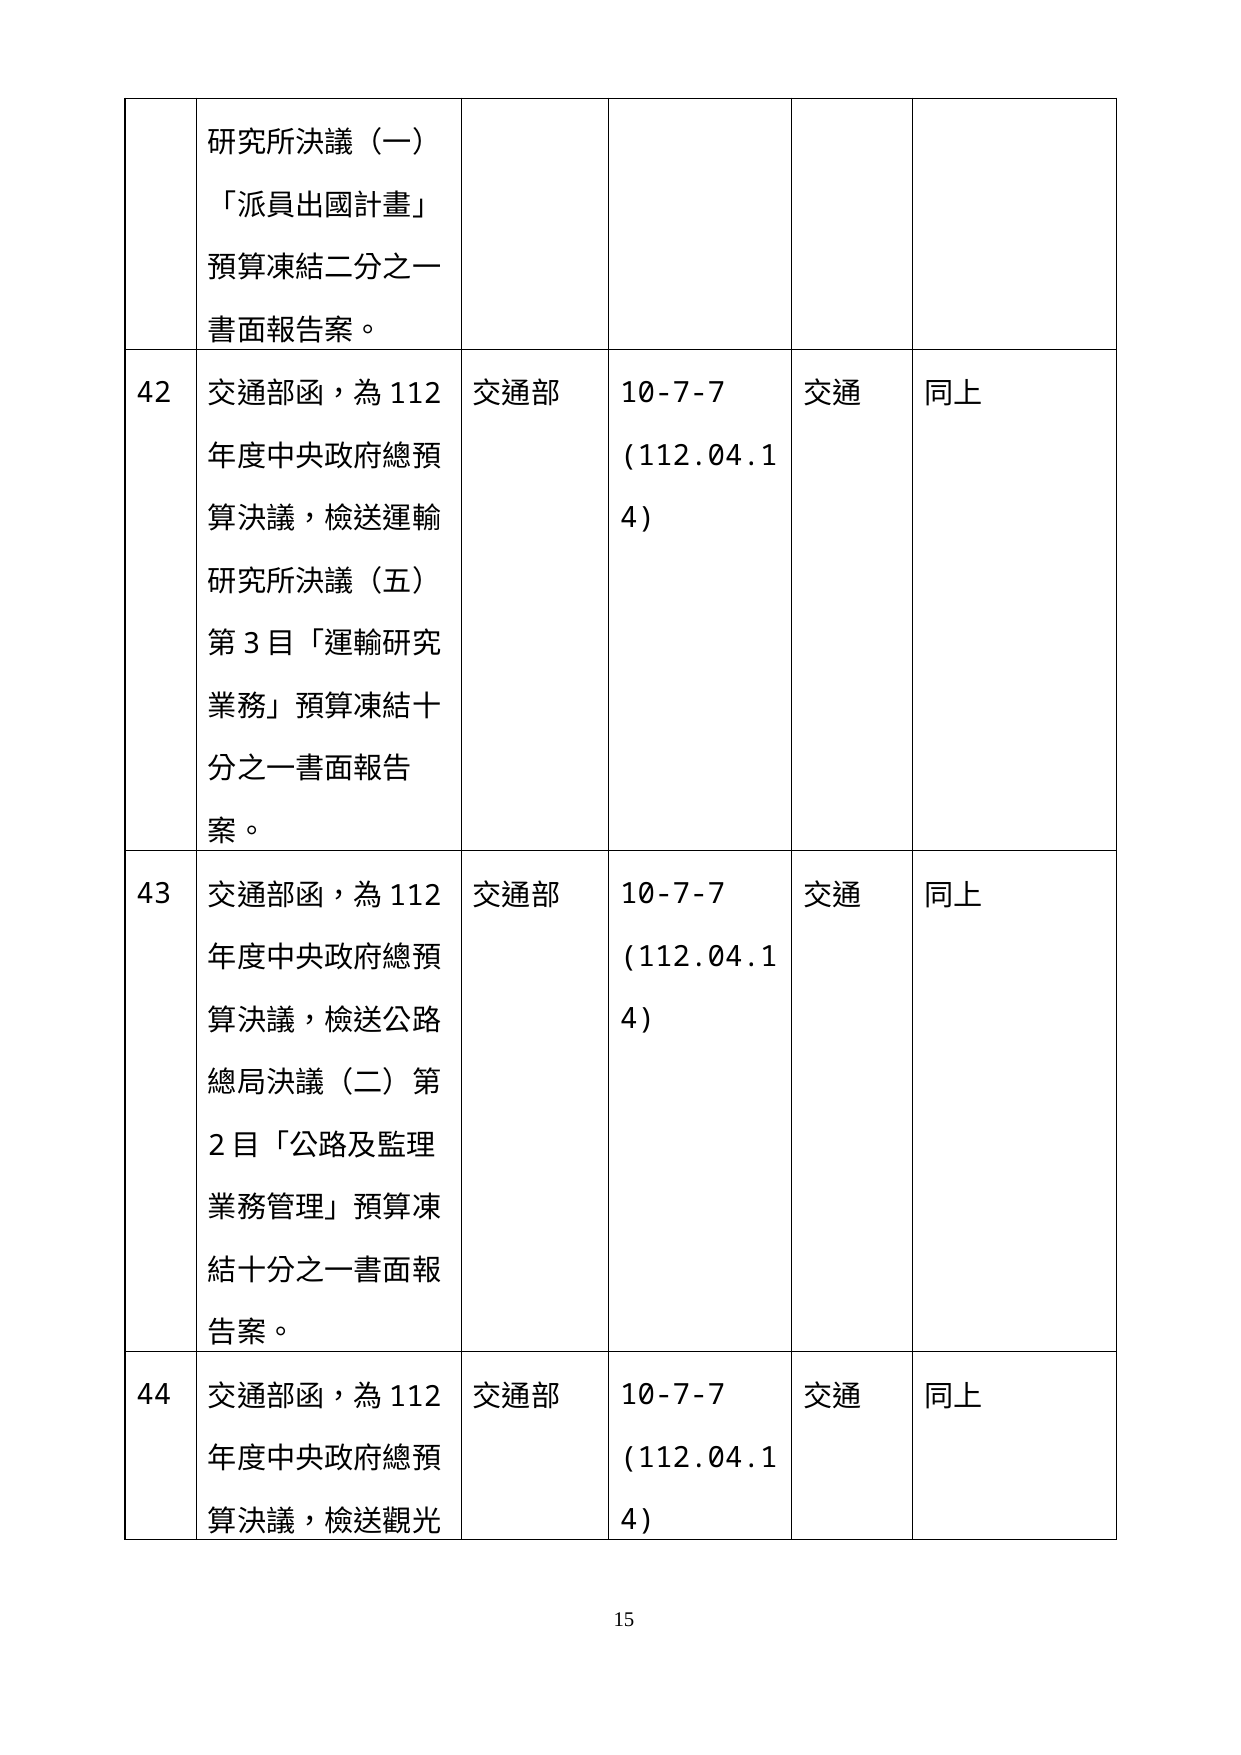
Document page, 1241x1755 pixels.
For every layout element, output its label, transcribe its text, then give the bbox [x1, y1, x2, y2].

table_cell 交通部 [462, 851, 608, 1351]
table_cell 同上 [913, 1352, 1116, 1539]
table_cell [609, 99, 791, 348]
table_cell [462, 99, 608, 348]
table_cell 同上 [913, 851, 1116, 1351]
table_cell 交通部函，為112年度中央政府總預算決議，檢送公路總局決議（二）第2目「公路及監理業務管理」預算凍結十分之一書面報告案。 [197, 851, 461, 1351]
table_cell 10-7-7 (112.04.14) [609, 851, 791, 1351]
table_cell 交通部函，為112年度中央政府總預算決議，檢送觀光 [197, 1352, 461, 1539]
table_cell [913, 99, 1116, 348]
table_cell 交通部 [462, 350, 608, 849]
table_cell [126, 99, 196, 348]
table_cell 研究所決議（一）「派員出國計畫」預算凍結二分之一書面報告案。 [197, 99, 461, 348]
table_cell [126, 350, 196, 849]
table_cell 交通部函，為112年度中央政府總預算決議，檢送運輸研究所決議（五）第3目「運輸研究業務」預算凍結十分之一書面報告案。 [197, 350, 461, 849]
table_cell [792, 99, 912, 348]
table_cell [126, 851, 196, 1351]
table_cell 10-7-7 (112.04.14) [609, 1352, 791, 1539]
table_cell 同上 [913, 350, 1116, 849]
table_cell [126, 1352, 196, 1539]
table_cell 交通 [792, 350, 912, 849]
table_cell 交通 [792, 851, 912, 1351]
table_cell 交通 [792, 1352, 912, 1539]
table_cell 10-7-7 (112.04.14) [609, 350, 791, 849]
table_cell 交通部 [462, 1352, 608, 1539]
